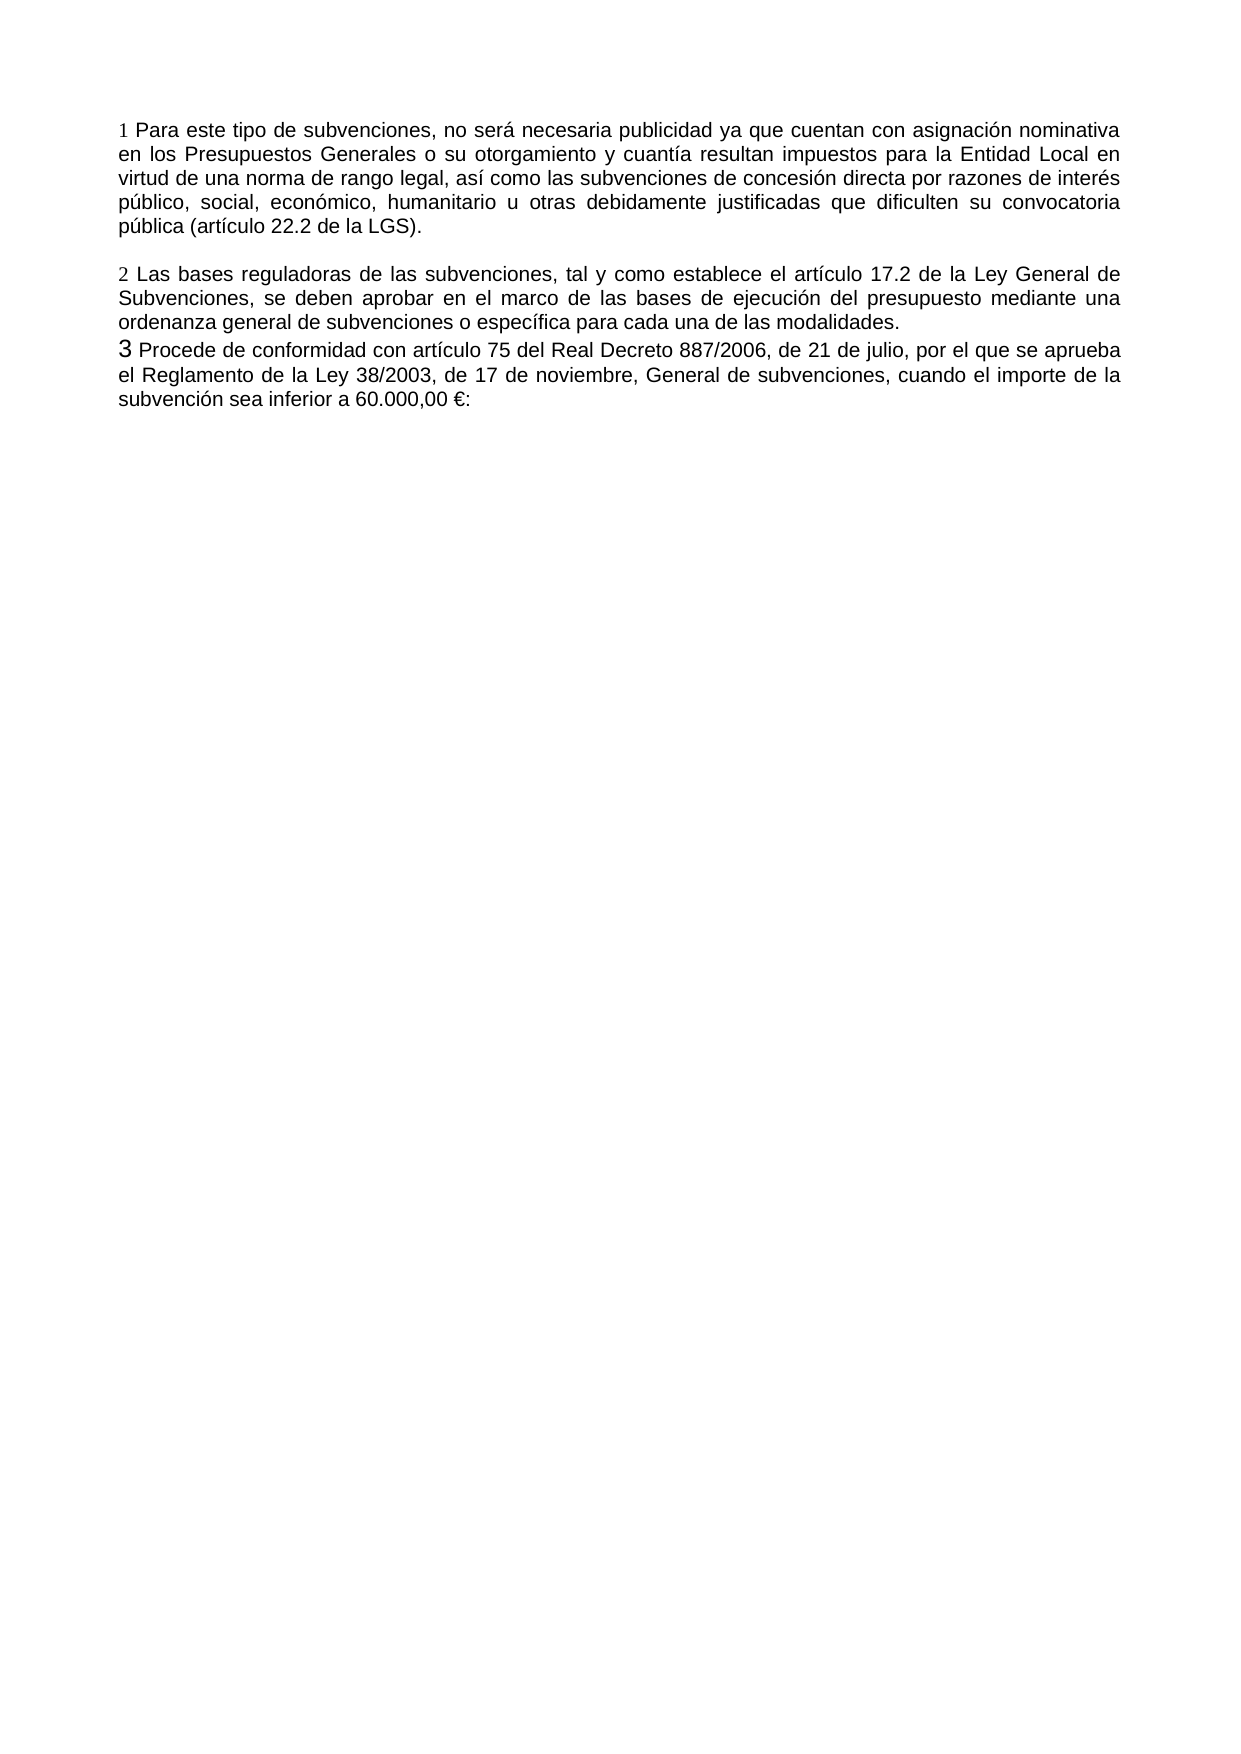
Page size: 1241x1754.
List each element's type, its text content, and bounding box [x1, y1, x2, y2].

text Para este tipo de subvenciones, no será necesaria publicidad ya que cuentan con asignación nominativa en los Presupuestos Generales o su otorgamiento y cuantía resultan impuestos para la Entidad Local en virtud de una norma de rango legal, así como las subvenciones de concesión directa por razones de interés público, social, económico, humanitario u otras debidamente justificadas que dificulten su convocatoria pública (artículo 22.2 de la LGS). [118, 118, 1122, 238]
text Las bases reguladoras de las subvenciones, tal y como establece el artículo 17.2 de la Ley General de Subvenciones, se deben aprobar en el marco de las bases de ejecución del presupuesto mediante una ordenanza general de subvenciones o específica para cada una de las modalidades. [118, 262, 1122, 334]
text Procede de conformidad con artículo 75 del Real Decreto 887/2006, de 21 de julio, por el que se aprueba el Reglamento de la Ley 38/2003, de 17 de noviembre, General de subvenciones, cuando el importe de la subvención sea inferior a 60.000,00 €: [118, 334, 1122, 411]
